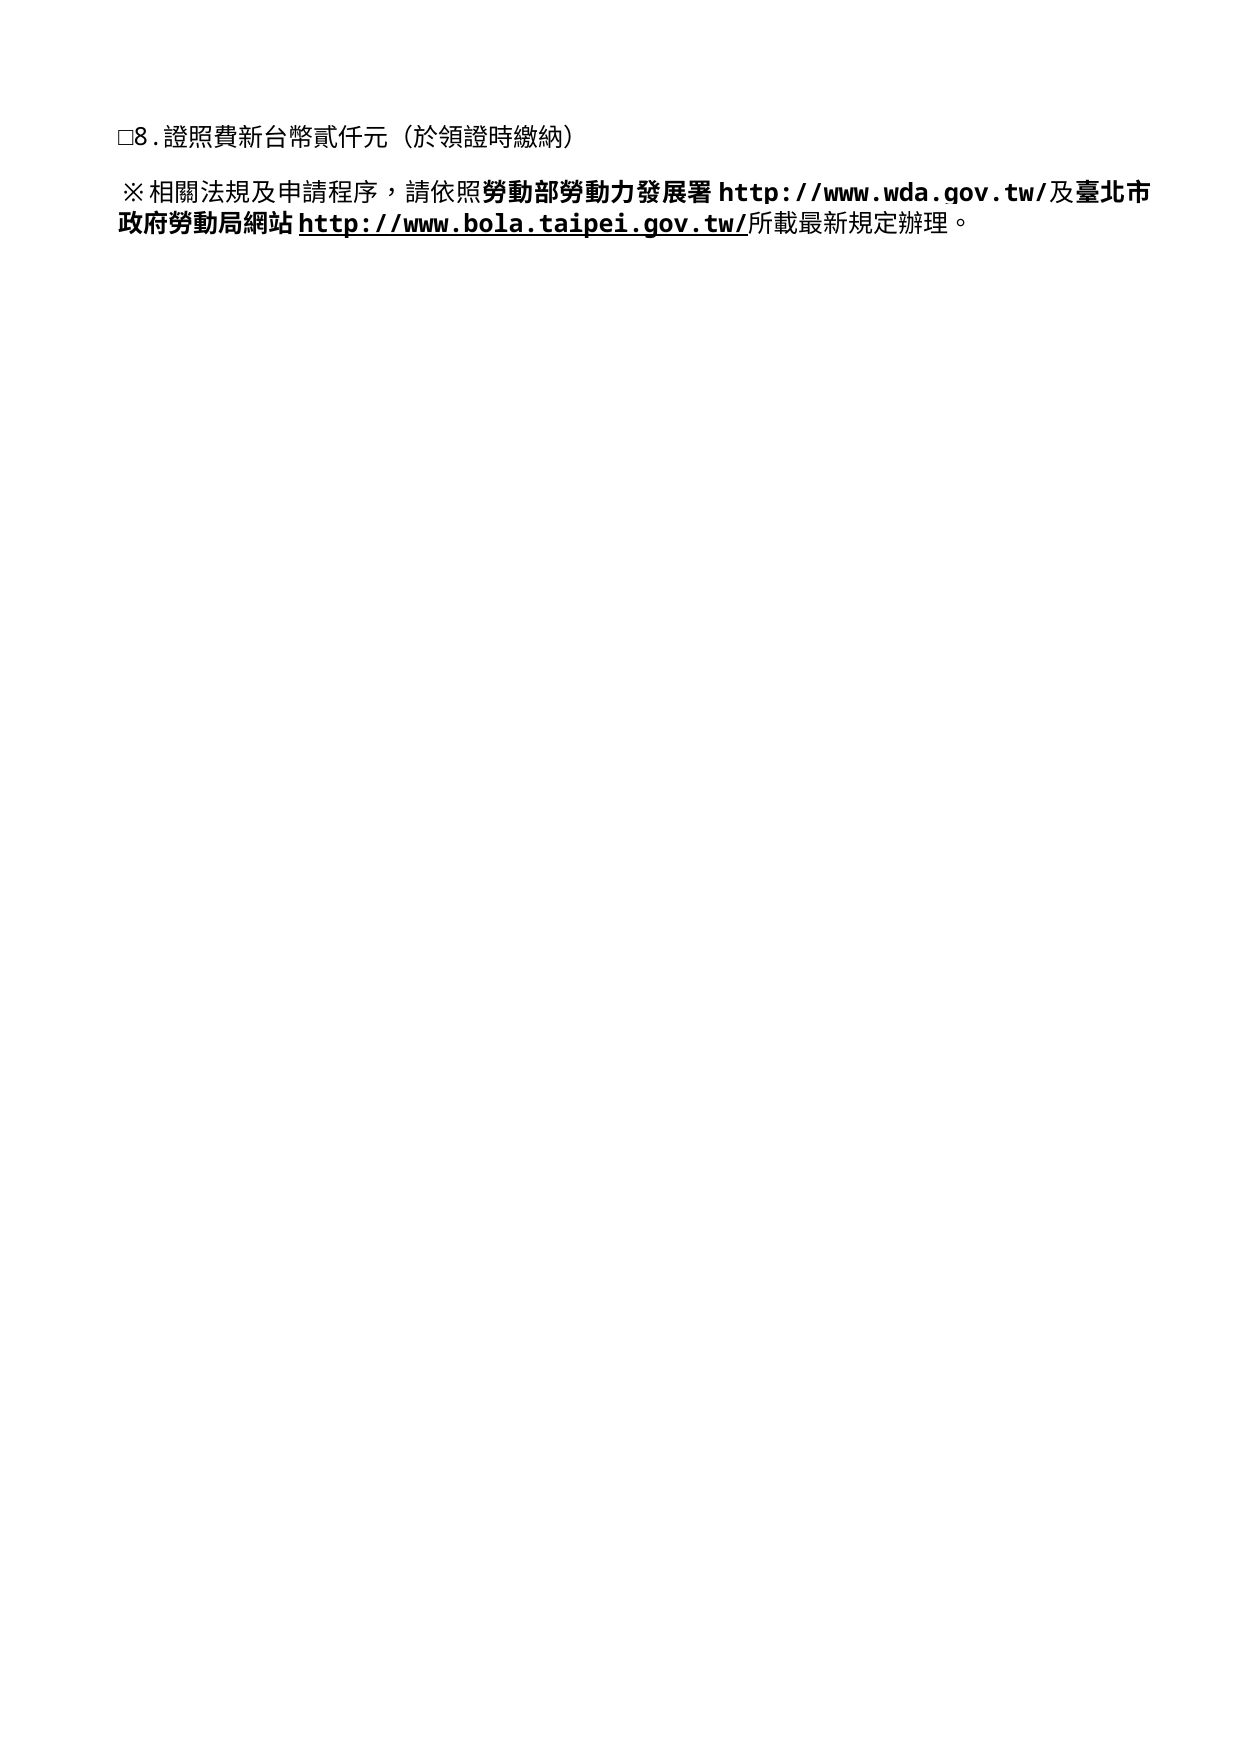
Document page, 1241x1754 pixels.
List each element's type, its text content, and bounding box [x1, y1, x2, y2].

text ※相關法規及申請程序，請依照勞動部勞動力發展署http://www.wda.gov.tw/及臺北市政府勞動局網站http://www.bola.taipei.gov.tw/所載最新規定辦理。 [118, 176, 1152, 239]
text □8.證照費新台幣貳仟元（於領證時繳納） [118, 94, 1152, 156]
